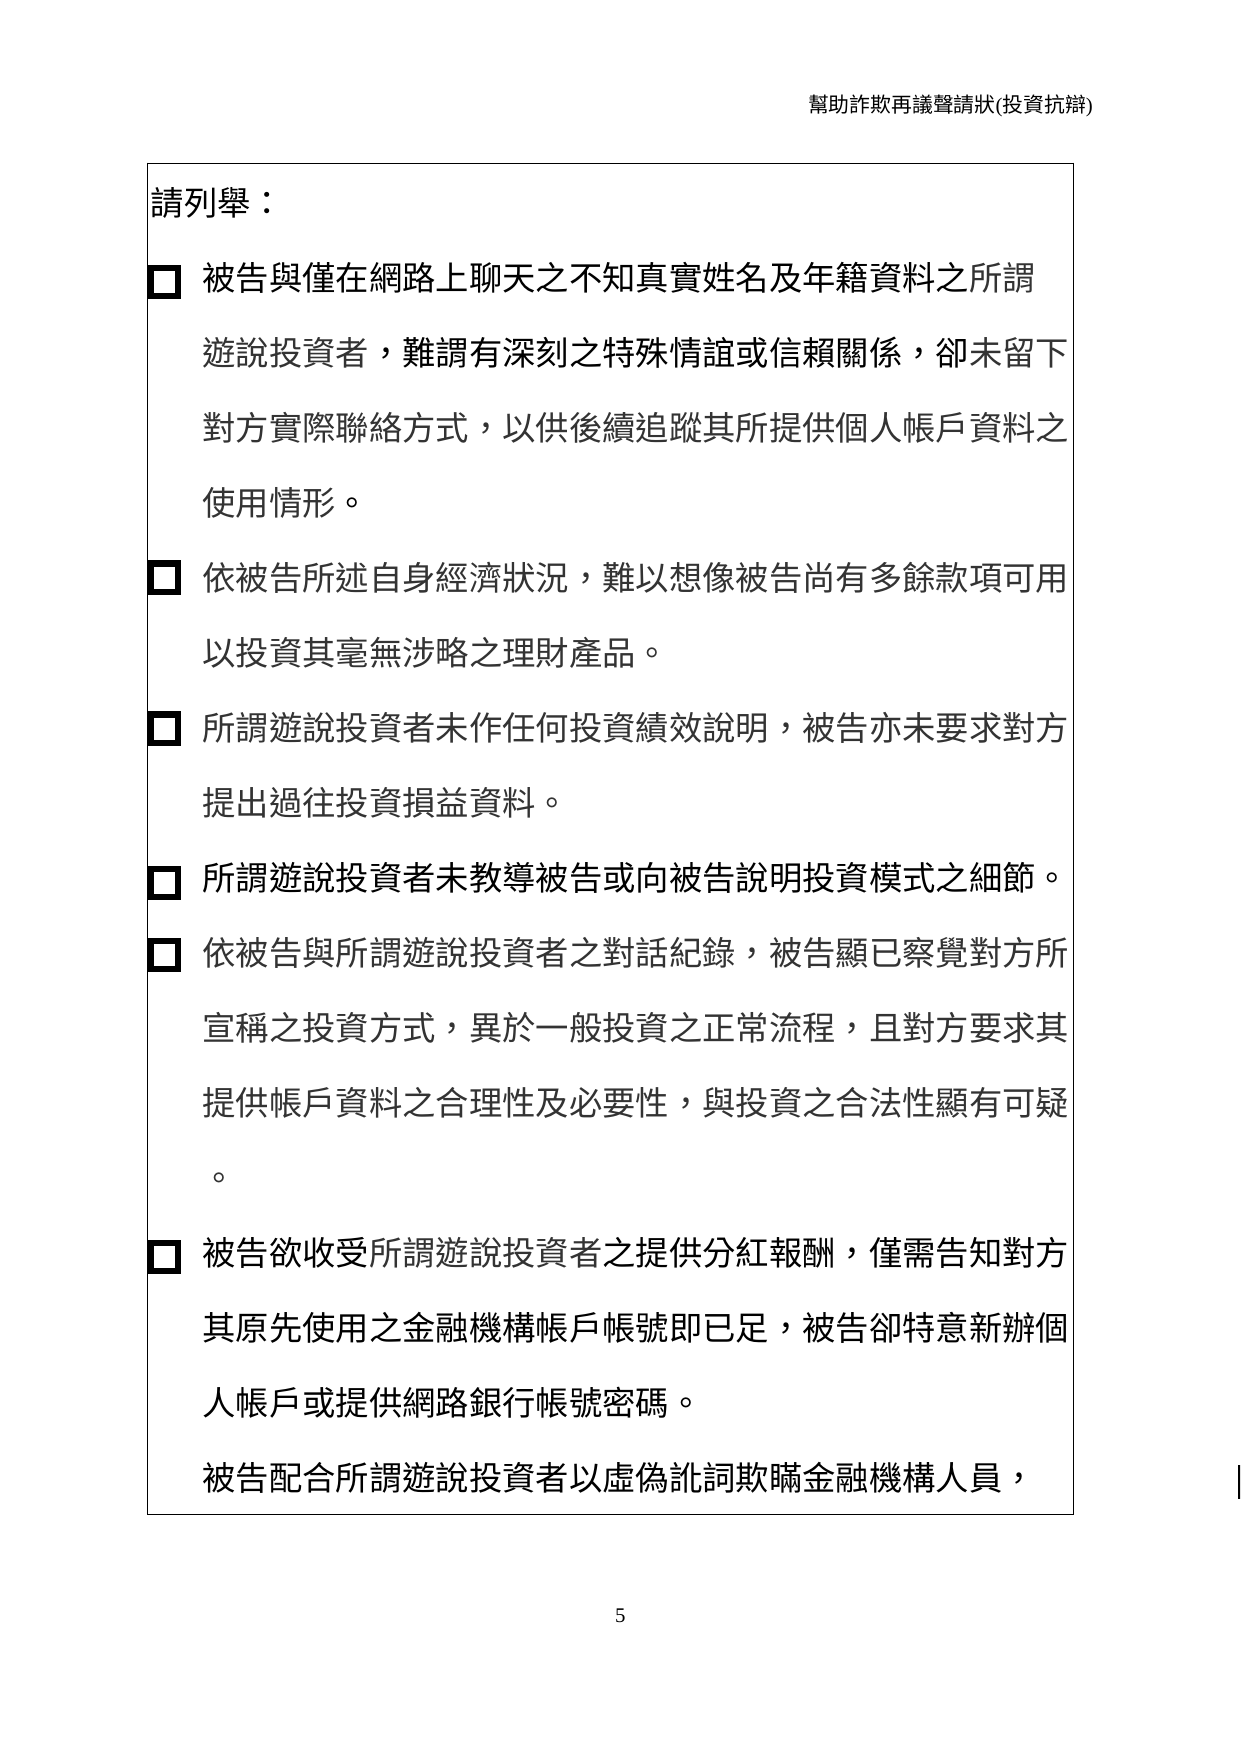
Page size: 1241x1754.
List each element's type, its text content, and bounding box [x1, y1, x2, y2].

table_cell 請列舉： 被告與僅在網路上聊天之不知真實姓名及年籍資料之所謂 遊說投資者，難謂有深刻之特殊情誼或信賴關係，卻未留下 對方實際聯絡方式，以供後續追蹤其所提供個人帳戶資料之 使用情形。 依被告所述自身經濟狀況，難以想像被告尚有多餘款項可用 以投資其毫無涉略之理財產品。 所謂遊說投資者未作任何投資績效說明，被告亦未要求對方 提出過往投資損益資料。 所謂遊說投資者未教導被告或向被告說明投資模式之細節。 依被告與所謂遊說投資者之對話紀錄，被告顯已察覺對方所 宣稱之投資方式，異於一般投資之正常流程，且對方要求其 提供帳戶資料之合理性及必要性，與投資之合法性顯有可疑 。 被告欲收受所謂遊說投資者之提供分紅報酬，僅需告知對方 其原先使用之金融機構帳戶帳號即已足，被告卻特意新辦個 人帳戶或提供網路銀行帳號密碼。 被告配合所謂遊說投資者以虛偽訛詞欺瞞金融機構人員， [148, 164, 1073, 1514]
